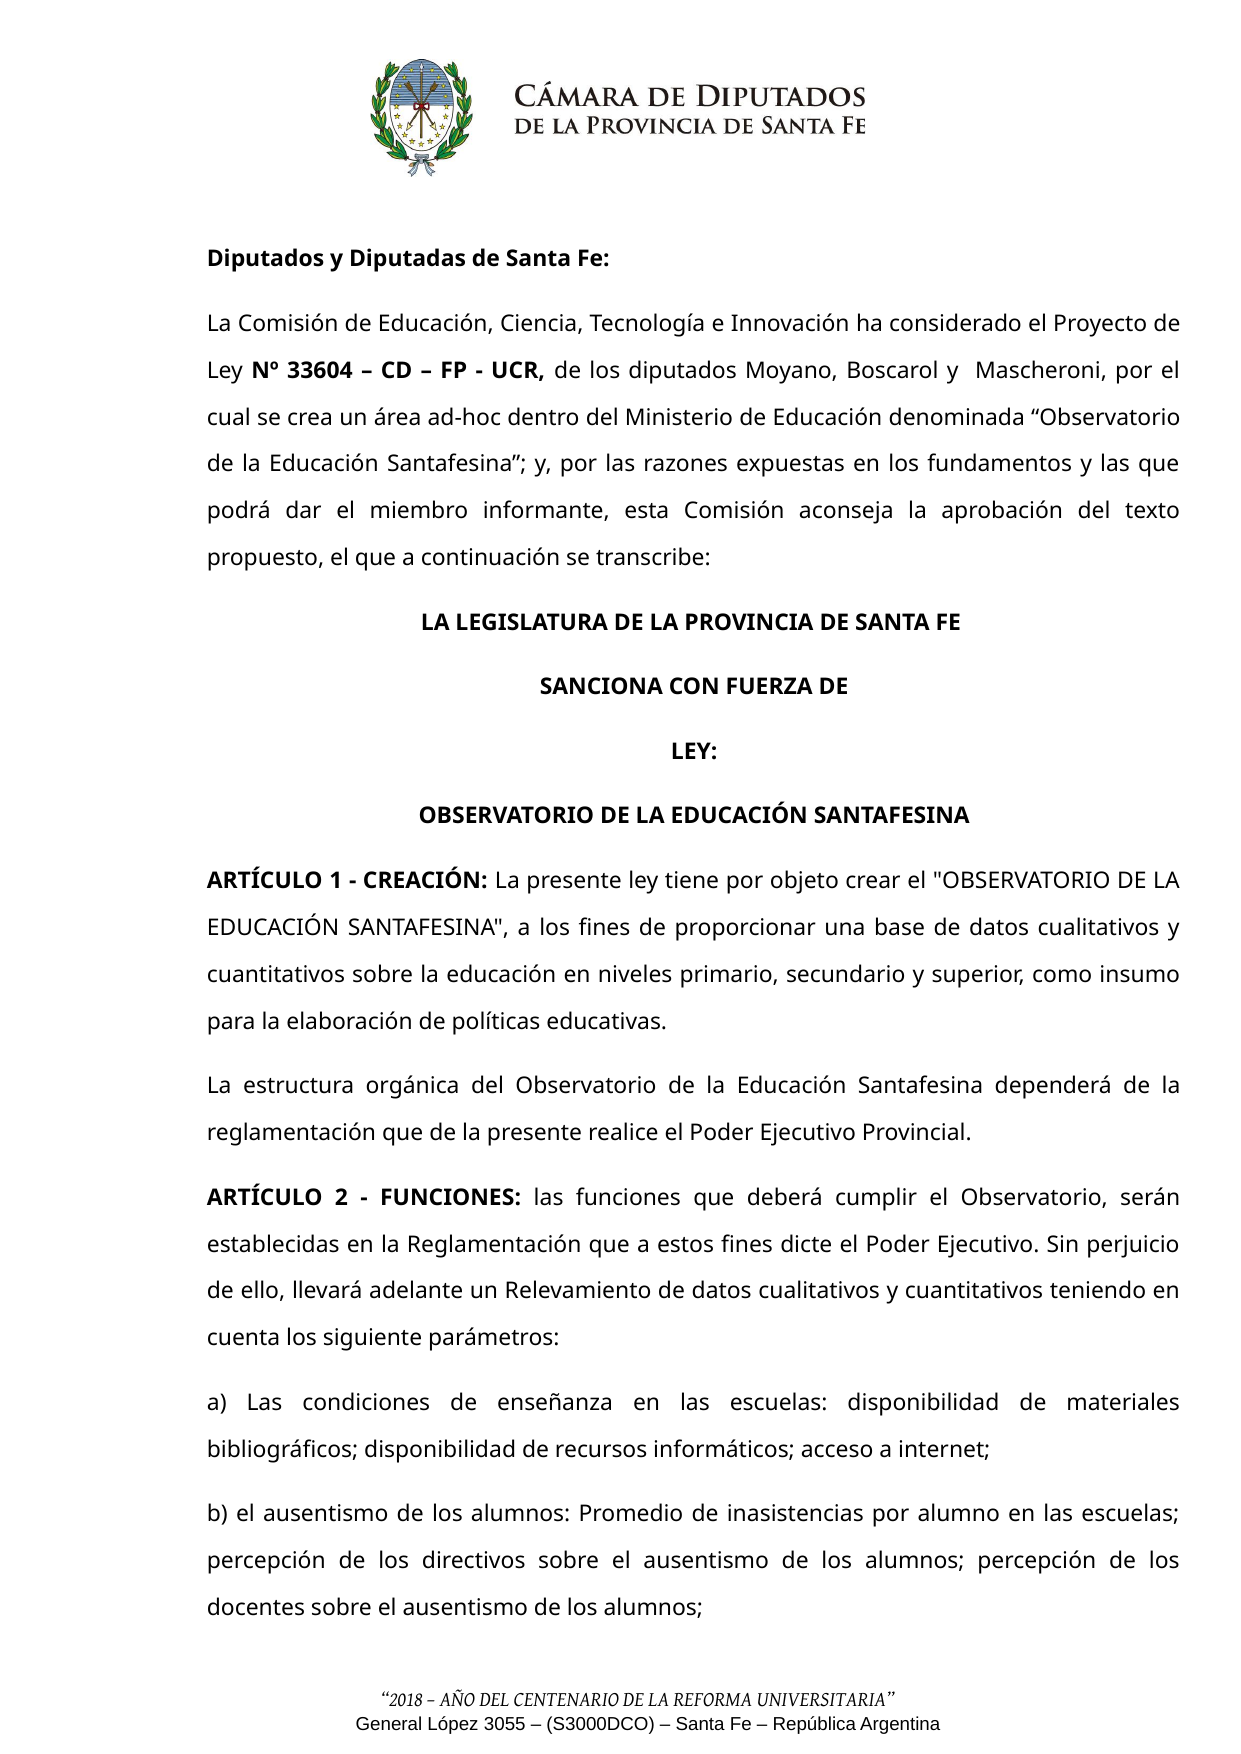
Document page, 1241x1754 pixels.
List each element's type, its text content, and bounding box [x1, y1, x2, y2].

text Diputados y Diputadas de Santa Fe: [207, 242, 1181, 273]
text OBSERVATORIO DE LA EDUCACIÓN SANTAFESINA [207, 799, 1181, 831]
picture [370, 59, 866, 181]
text a) Las condiciones de enseñanza en las escuelas: disponibilidad de materiales bibliográficos; disponibilidad de recursos informáticos; acceso a internet; [207, 1386, 1181, 1464]
text LEY: [207, 735, 1181, 766]
text ARTÍCULO 1 - CREACIÓN: La presente ley tiene por objeto crear el "OBSERVATORIO DE LA EDUCACIÓN SANTAFESINA", a los fines de proporcionar una base de datos cualitativos y cuantitativos sobre la educación en niveles primario, secundario y superior, como insumo para la elaboración de políticas educativas. [207, 864, 1181, 1036]
text LA LEGISLATURA DE LA PROVINCIA DE SANTA FE [207, 606, 1181, 637]
text La estructura orgánica del Observatorio de la Educación Santafesina dependerá de la reglamentación que de la presente realice el Poder Ejecutivo Provincial. [207, 1069, 1181, 1147]
text b) el ausentismo de los alumnos: Promedio de inasistencias por alumno en las escuelas; percepción de los directivos sobre el ausentismo de los alumnos; percepción de los docentes sobre el ausentismo de los alumnos; [207, 1497, 1181, 1622]
text La Comisión de Educación, Ciencia, Tecnología e Innovación ha considerado el Proyecto de Ley Nº 33604 – CD – FP - UCR, de los diputados Moyano, Boscarol y Mascheroni, por el cual se crea un área ad-hoc dentro del Ministerio de Educación denominada “Observatorio de la Educación Santafesina”; y, por las razones expuestas en los fundamentos y las que podrá dar el miembro informante, esta Comisión aconseja la aprobación del texto propuesto, el que a continuación se transcribe: [207, 307, 1181, 572]
text ARTÍCULO 2 - FUNCIONES: las funciones que deberá cumplir el Observatorio, serán establecidas en la Reglamentación que a estos fines dicte el Poder Ejecutivo. Sin perjuicio de ello, llevará adelante un Relevamiento de datos cualitativos y cuantitativos teniendo en cuenta los siguiente parámetros: [207, 1181, 1181, 1353]
text SANCIONA CON FUERZA DE [207, 670, 1181, 702]
